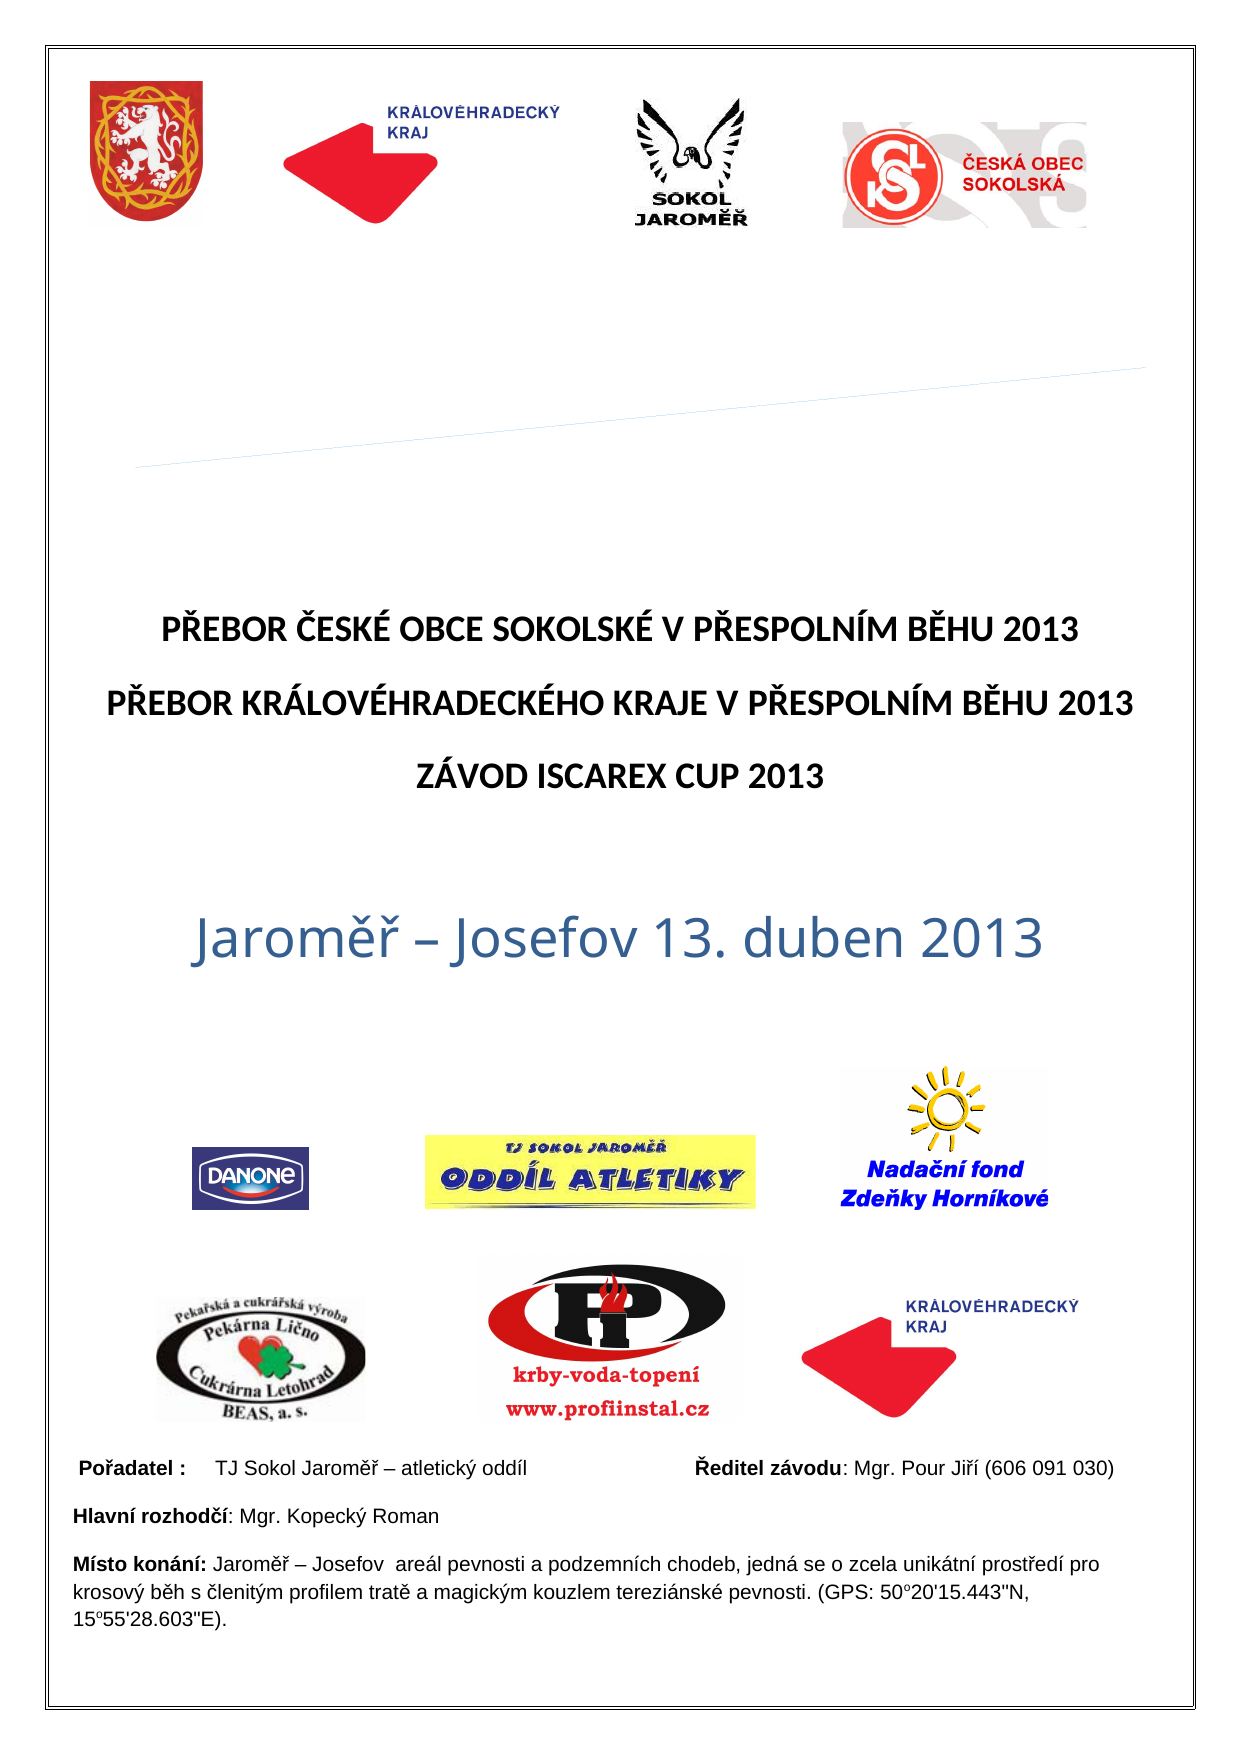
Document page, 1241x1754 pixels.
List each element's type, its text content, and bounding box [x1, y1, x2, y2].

picture [89, 81, 203, 228]
picture [425, 1135, 756, 1210]
picture [192, 1147, 309, 1210]
text ZÁVOD ISCAREX CUP 2013 [73, 752, 1168, 798]
picture [267, 105, 571, 228]
text Jaroměř – Josefov 13. duben 2013 [73, 899, 1168, 973]
picture [635, 98, 748, 228]
picture [476, 1252, 742, 1422]
picture [785, 1299, 1090, 1422]
text Místo konání: Jaroměř – Josefov areál pevnosti a podzemních chodeb, jedná se o zcela unikátní prostředí pro krosový běh s členitým profilem tratě a magickým kouzlem tereziánské pevnosti. (GPS: 50o20'15.443"N, 15o55'28.603"E). [73, 1552, 1168, 1631]
text PŘEBOR KRÁLOVÉHRADECKÉHO KRAJE V PŘESPOLNÍM BĚHU 2013 [73, 678, 1168, 724]
text Hlavní rozhodčí: Mgr. Kopecký Roman [73, 1504, 1168, 1528]
text Pořadatel : TJ Sokol Jaroměř – atletický oddíl Ředitel závodu: Mgr. Pour Jiří (606 091 030) [73, 1456, 1168, 1479]
text PŘEBOR ČESKÉ OBCE SOKOLSKÉ V PŘESPOLNÍM BĚHU 2013 [73, 605, 1168, 651]
picture [842, 122, 1087, 228]
picture [840, 1066, 1049, 1210]
